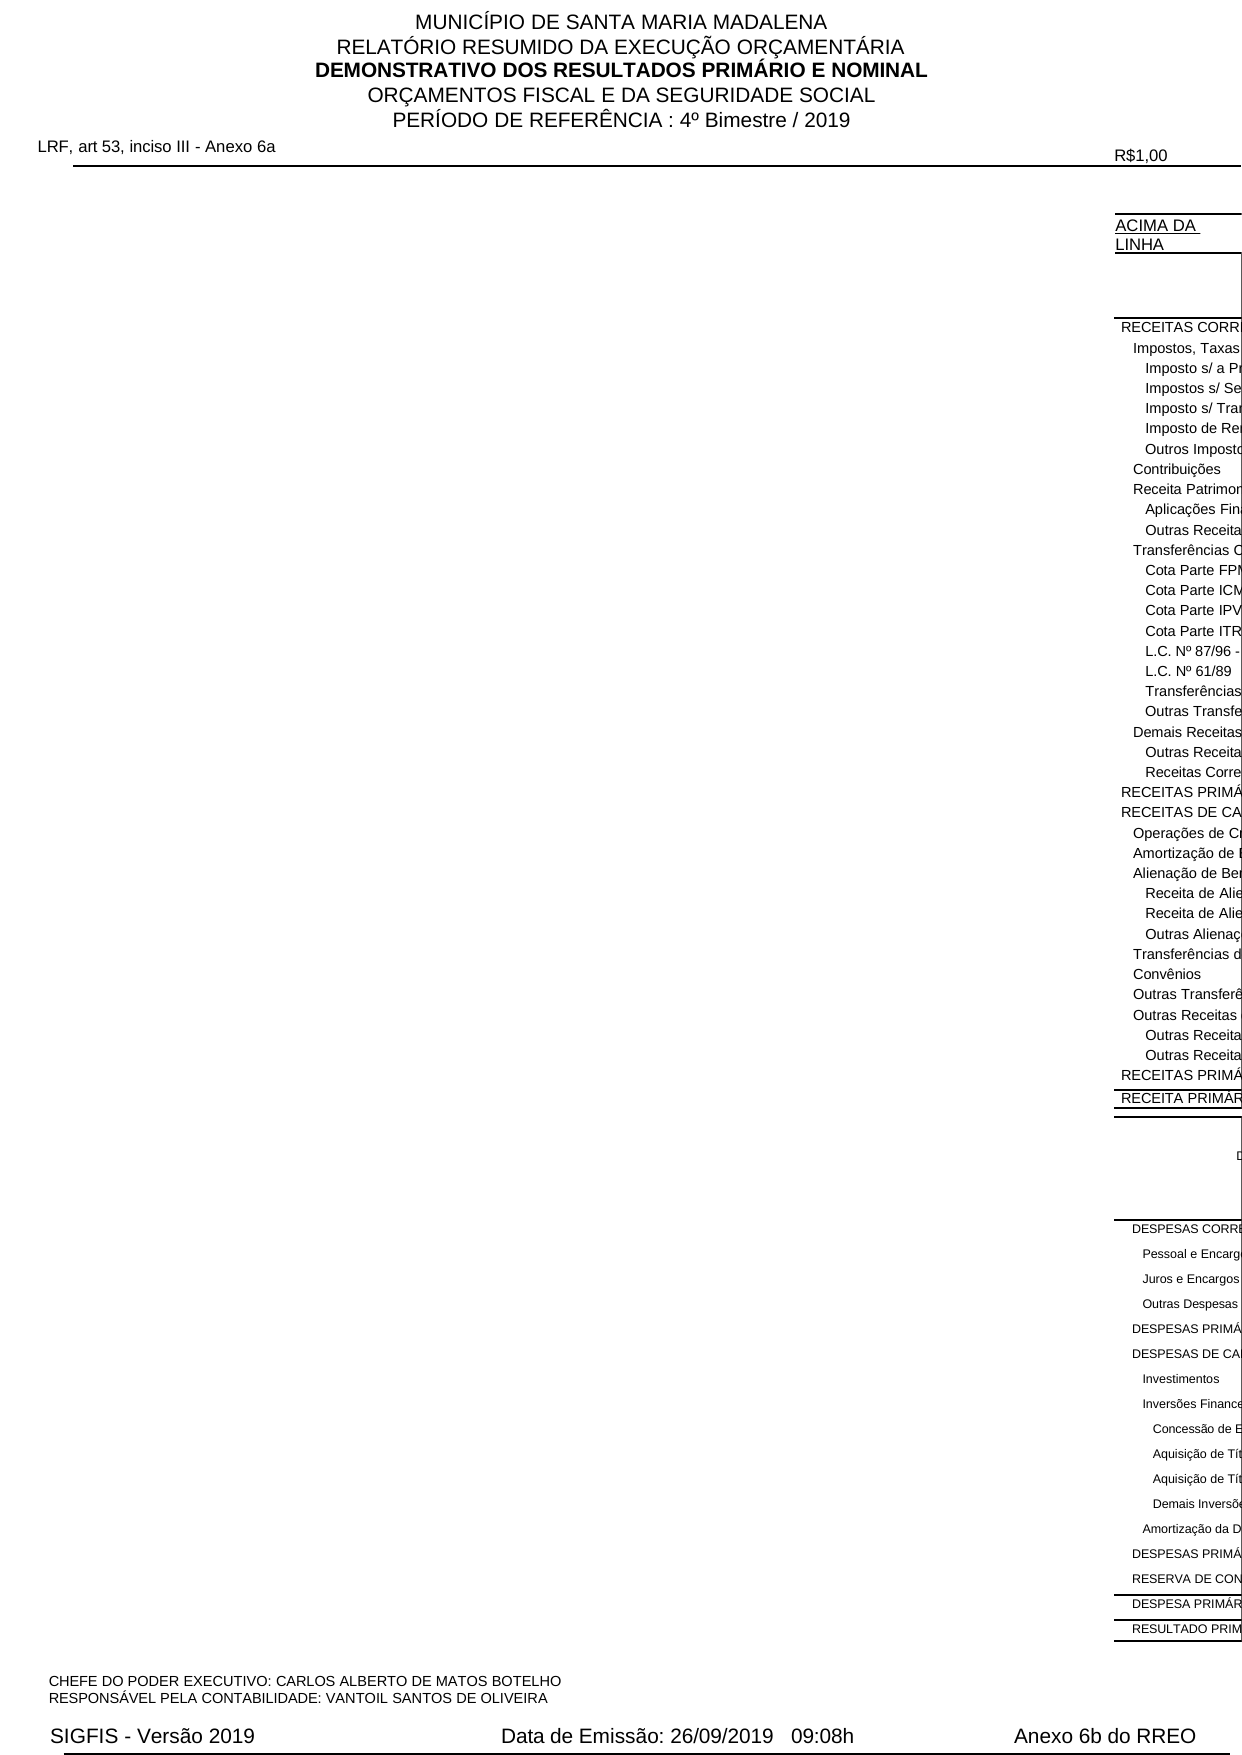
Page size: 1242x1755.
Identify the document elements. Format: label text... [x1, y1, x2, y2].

subtitle ORÇAMENTOS FISCAL E DA SEGURIDADE SOCIAL PERÍODO DE REFERÊNCIA : 4º Bimestre / 2019 [367, 83, 876, 132]
table_header RECEITAS PRIMÁRIAS [1114, 254, 1241, 317]
table_cell DESPESAS CORRENTES (XIII) Pessoal e Encargos Sociais Juros e Encargos da Dívida (XIV) Outras Despesas Correntes DESPESAS PRIMÁRIAS CORRENTES (XV) = (XIII - XIV) DESPESAS DE CAPITAL (XVI) Investimentos Inversões Financeiras Concessão de Empréstimos (XVII) Aquisição de Título de Capital já Integralizado (XVIII) Aquisição de Título de Crédito (XIX) Demais Inversões Financeiras Amortização da Dívida (XX) DESPESAS PRIMÁRIAS DE CAPITAL (XXI)=(XVI-XVII-XVIII-XIX-X RESERVA DE CONTINGÊNCIA (XXII) [1114, 1221, 1241, 1594]
table_cell DESPESA PRIMÁRIA TOTAL (XXIII) = (XV+XXI+XXII) [1114, 1596, 1241, 1619]
text R$1,00 [1114, 146, 1225, 165]
table_cell RESULTADO PRIMÁRIO - Acima da Linha (XXIV) = (XIIa - (XXIIIa [1114, 1621, 1241, 1640]
table_cell RECEITAS CORRENTES (I) Impostos, Taxas e Contribuções de Melhoria Imposto s/ a Prop. Predial/Territorial Urbana (IPTU) Impostos s/ Serviços de Qualquer Natureza (ISS) Imposto s/ Transmissão de Bens Imóveis (ITBI) Imposto de Renda Retido na Fonte (IRRF) Outros Impostos, Taxas e Contribuições de Melhoria Contribuições Receita Patrimonial Aplicações Financeiras (II) Outras Receitas Patrimoniais Transferências Correntes¹ Cota Parte FPM (80%) Cota Parte ICMS (80%) Cota Parte IPVA (80%) Cota Parte ITR (80%) L.C. Nº 87/96 - ICMS Desoneração (80%) L.C. Nº 61/89 Transferências do FUNDEB Outras Transferências Correntes Demais Receitas Correntes Outras Receitas Financeiras (III) Receitas Correntes Restantes RECEITAS PRIMÁRIAS CORRENTES (IV)=(I-II-III) RECEITAS DE CAPITAL (V) Operações de Crédito (VI) Amortização de Empréstimos (VII) Alienação de Bens Receita de Alienação de Investimentos Tempoários (VIII) Receita de Alienação de Investimentos Permanentes (IX) Outras Alienações de bens Transferências de Capital Convênios Outras Transferências de Capital Outras Receitas de Capital Outras Receitas de Capital não Primárias (X) Outras Receitas de Capital Primárias RECEITAS PRIMÁRIAS DE CAPITAL (XI) = (V-VI-VII-VIII-IX-X) [1114, 319, 1241, 1088]
table_cell RECEITA PRIMÁRIA TOTAL (XII) = (IV + XI) [1114, 1091, 1241, 1107]
text LRF, art 53, inciso III - Anexo 6a [37, 137, 277, 156]
text DEMONSTRATIVO DOS RESULTADOS PRIMÁRIO E NOMINAL [313, 58, 929, 82]
table_header DESPESAS PRIMÁRIAS [1114, 1118, 1241, 1219]
text ACIMA DA LINHA [1115, 215, 1225, 252]
text [1115, 197, 1225, 213]
